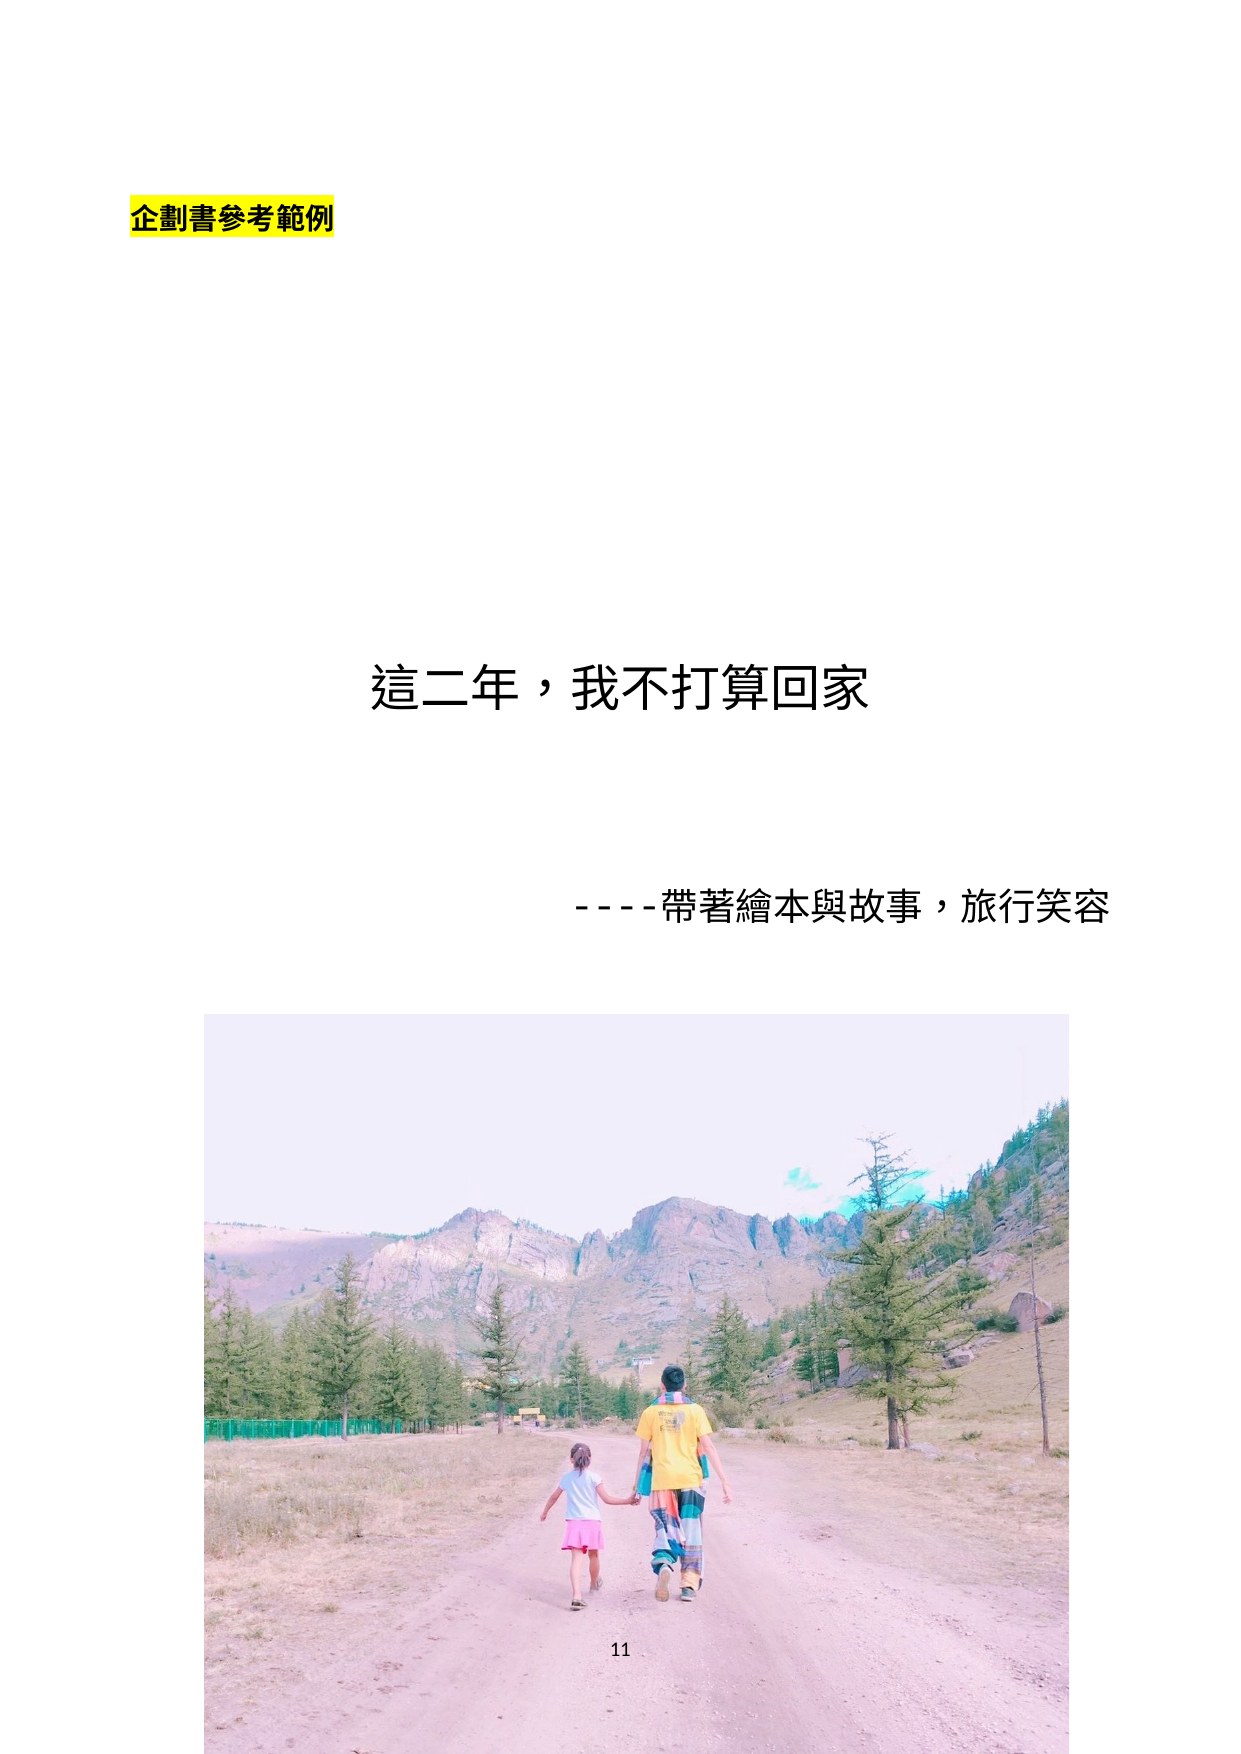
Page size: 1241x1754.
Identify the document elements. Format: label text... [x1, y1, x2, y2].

text ----帶著繪本與故事，旅行笑容 [130, 862, 1110, 925]
text 企劃書參考範例 [130, 175, 1110, 237]
text 這二年，我不打算回家 [130, 612, 1110, 737]
